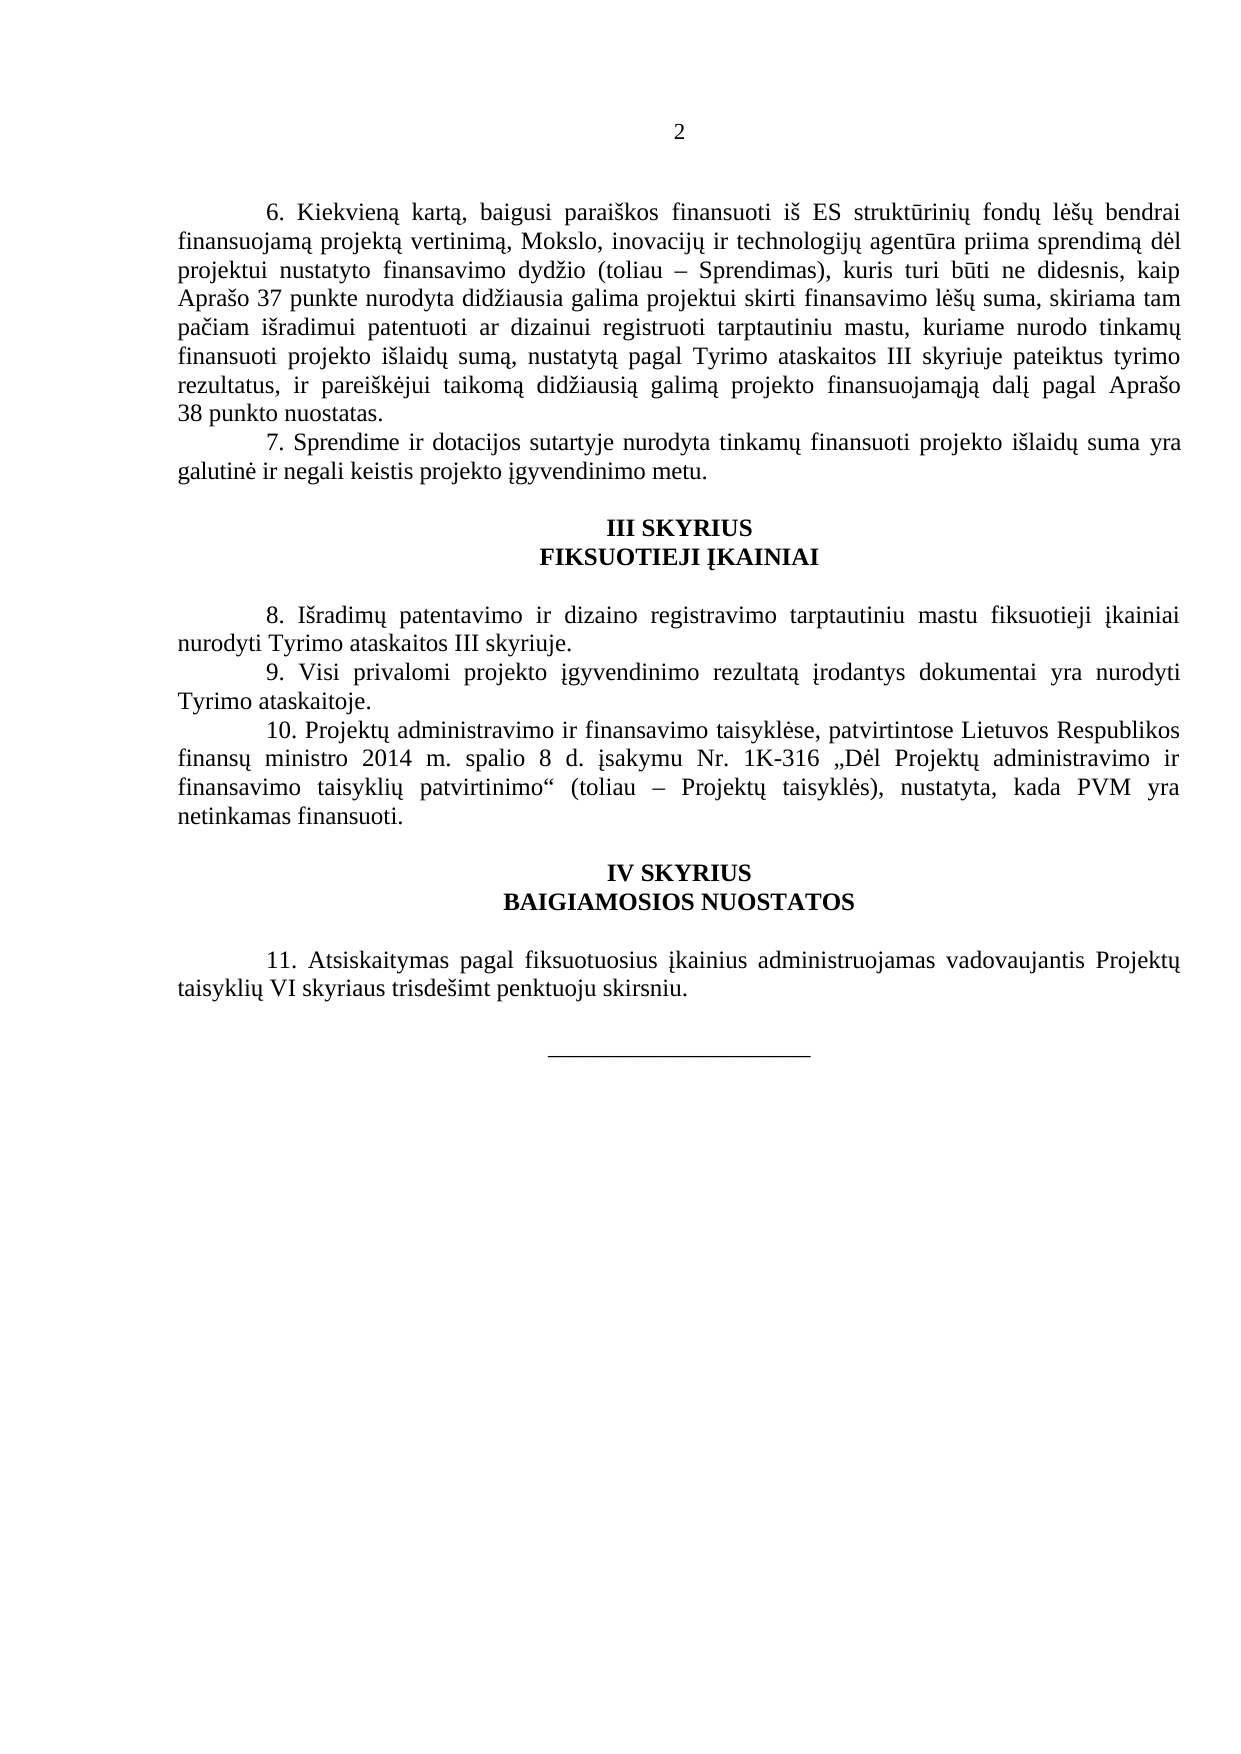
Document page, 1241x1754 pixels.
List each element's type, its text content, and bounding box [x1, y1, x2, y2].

text BAIGIAMOSIOS NUOSTATOS [177, 887, 1181, 916]
text _____________________ [177, 1031, 1181, 1060]
text 9. Visi privalomi projekto įgyvendinimo rezultatą įrodantys dokumentai yra nurodyti Tyrimo ataskaitoje. [177, 657, 1181, 715]
text 6. Kiekvieną kartą, baigusi paraiškos finansuoti iš ES struktūrinių fondų lėšų bendrai finansuojamą projektą vertinimą, Mokslo, inovacijų ir technologijų agentūra priima sprendimą dėl projektui nustatyto finansavimo dydžio (toliau – Sprendimas), kuris turi būti ne didesnis, kaip Aprašo 37 punkte nurodyta didžiausia galima projektui skirti finansavimo lėšų suma, skiriama tam pačiam išradimui patentuoti ar dizainui registruoti tarptautiniu mastu, kuriame nurodo tinkamų finansuoti projekto išlaidų sumą, nustatytą pagal Tyrimo ataskaitos III skyriuje pateiktus tyrimo rezultatus, ir pareiškėjui taikomą didžiausią galimą projekto finansuojamąją dalį pagal Aprašo 38 punkto nuostatas. [177, 197, 1181, 427]
text IV SKYRIUS [177, 858, 1181, 887]
text 7. Sprendime ir dotacijos sutartyje nurodyta tinkamų finansuoti projekto išlaidų suma yra galutinė ir negali keistis projekto įgyvendinimo metu. [177, 427, 1181, 485]
text 8. Išradimų patentavimo ir dizaino registravimo tarptautiniu mastu fiksuotieji įkainiai nurodyti Tyrimo ataskaitos III skyriuje. [177, 600, 1181, 657]
text III SKYRIUS [177, 513, 1181, 542]
text FIKSUOTIEJI ĮKAINIAI [177, 542, 1181, 571]
text 10. Projektų administravimo ir finansavimo taisyklėse, patvirtintose Lietuvos Respublikos finansų ministro 2014 m. spalio 8 d. įsakymu Nr. 1K-316 „Dėl Projektų administravimo ir finansavimo taisyklių patvirtinimo“ (toliau – Projektų taisyklės), nustatyta, kada PVM yra netinkamas finansuoti. [177, 715, 1181, 830]
text 11. Atsiskaitymas pagal fiksuotuosius įkainius administruojamas vadovaujantis Projektų taisyklių VI skyriaus trisdešimt penktuoju skirsniu. [177, 945, 1181, 1002]
